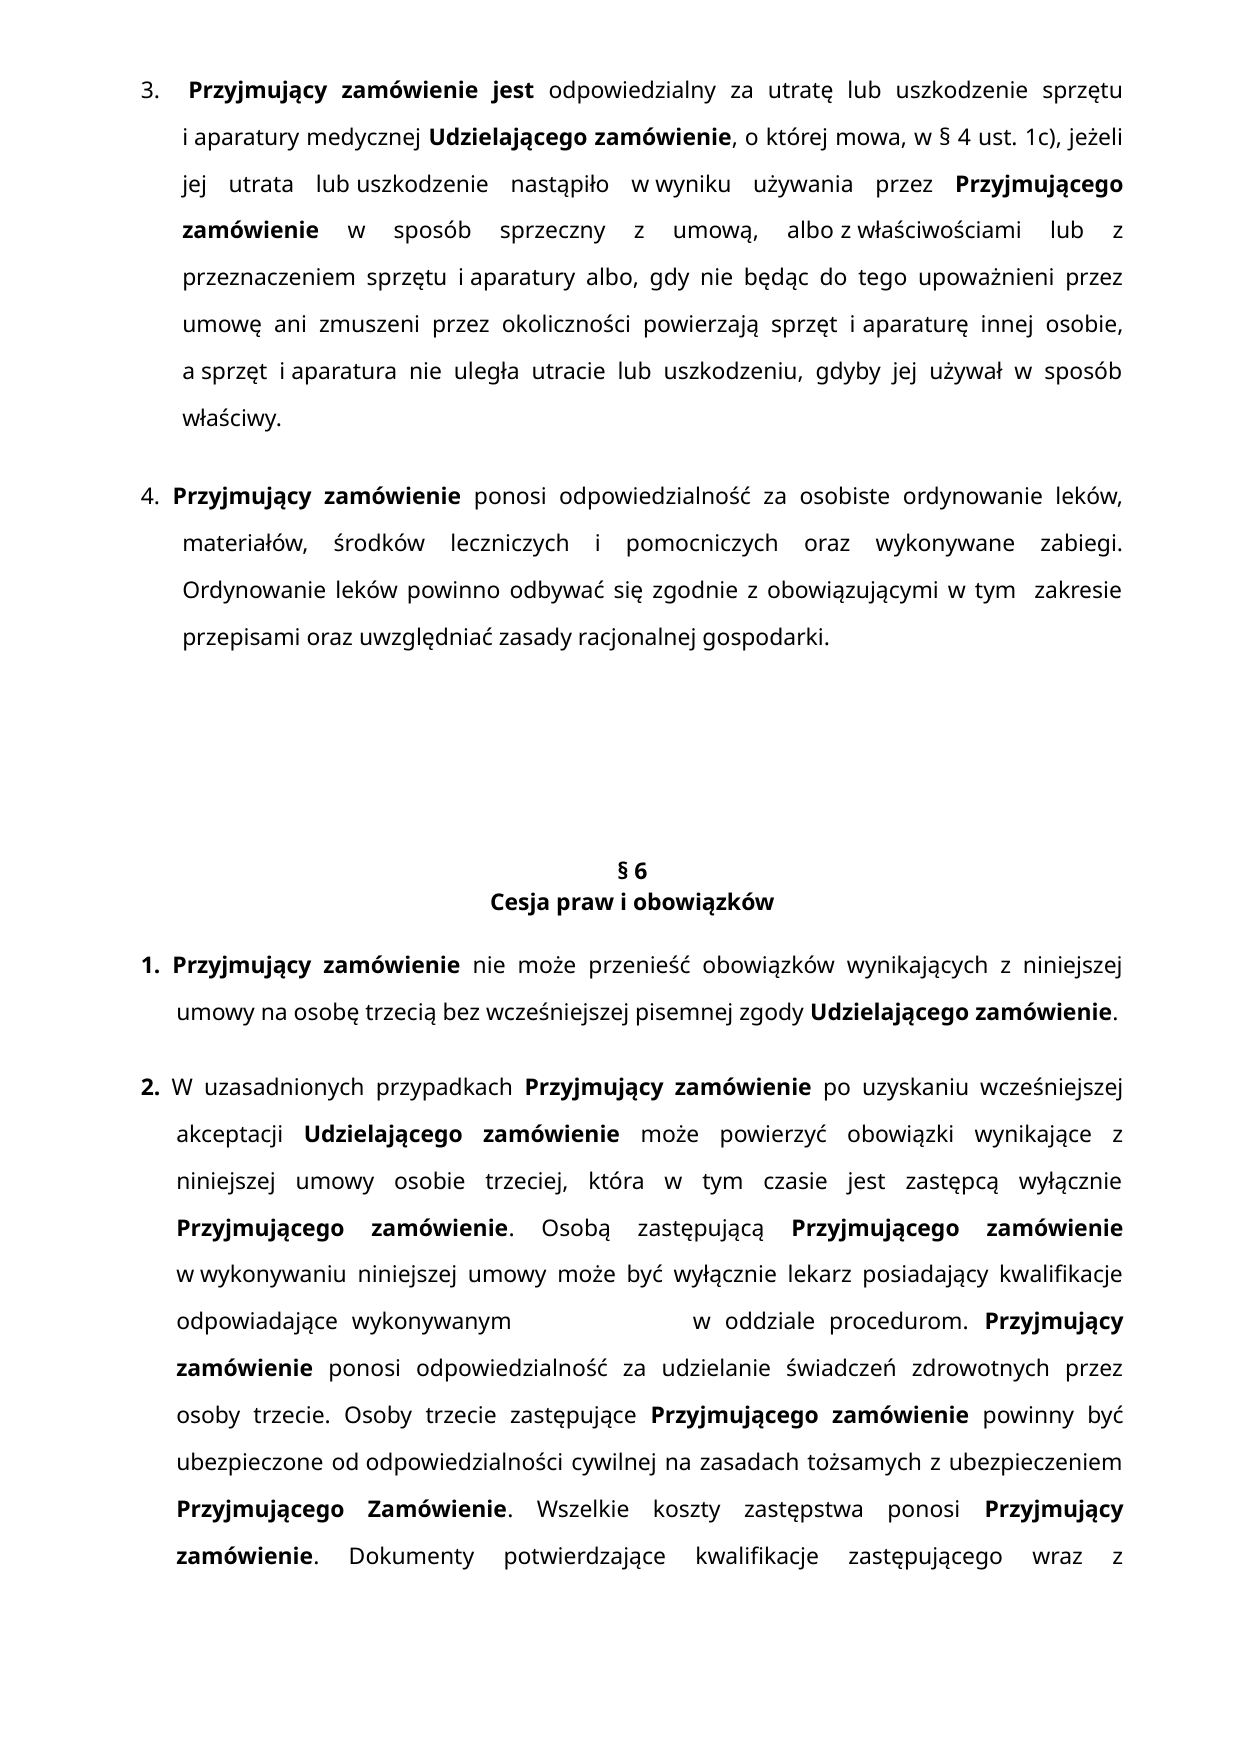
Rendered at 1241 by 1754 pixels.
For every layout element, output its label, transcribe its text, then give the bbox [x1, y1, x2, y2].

text § 6 [141, 855, 1123, 886]
text 3. Przyjmujący zamówienie jest odpowiedzialny za utratę lub uszkodzenie sprzętu i aparatury medycznej Udzielającego zamówienie, o której mowa, w § 4 ust. 1c), jeżeli jej utrata lub uszkodzenie nastąpiło w wyniku używania przez Przyjmującego zamówienie w sposób sprzeczny z umową, albo z właściwościami lub z przeznaczeniem sprzętu i aparatury albo, gdy nie będąc do tego upoważnieni przez umowę ani zmuszeni przez okoliczności powierzają sprzęt i aparaturę innej osobie, a sprzęt i aparatura nie uległa utracie lub uszkodzeniu, gdyby jej używał w sposób właściwy. [141, 74, 1123, 433]
text 2. W uzasadnionych przypadkach Przyjmujący zamówienie po uzyskaniu wcześniejszej akceptacji Udzielającego zamówienie może powierzyć obowiązki wynikające z niniejszej umowy osobie trzeciej, która w tym czasie jest zastępcą wyłącznie Przyjmującego zamówienie. Osobą zastępującą Przyjmującego zamówienie w wykonywaniu niniejszej umowy może być wyłącznie lekarz posiadający kwalifikacje odpowiadające wykonywanym w oddziale procedurom. Przyjmujący zamówienie ponosi odpowiedzialność za udzielanie świadczeń zdrowotnych przez osoby trzecie. Osoby trzecie zastępujące Przyjmującego zamówienie powinny być ubezpieczone od odpowiedzialności cywilnej na zasadach tożsamych z ubezpieczeniem Przyjmującego Zamówienie. Wszelkie koszty zastępstwa ponosi Przyjmujący zamówienie. Dokumenty potwierdzające kwalifikacje zastępującego wraz z [141, 1071, 1123, 1571]
text 1. Przyjmujący zamówienie nie może przenieść obowiązków wynikających z niniejszej umowy na osobę trzecią bez wcześniejszej pisemnej zgody Udzielającego zamówienie. [141, 949, 1123, 1027]
text Cesja praw i obowiązków [141, 886, 1123, 917]
text 4. Przyjmujący zamówienie ponosi odpowiedzialność za osobiste ordynowanie leków, materiałów, środków leczniczych i pomocniczych oraz wykonywane zabiegi. Ordynowanie leków powinno odbywać się zgodnie z obowiązującymi w tym zakresie przepisami oraz uwzględniać zasady racjonalnej gospodarki. [141, 480, 1123, 652]
